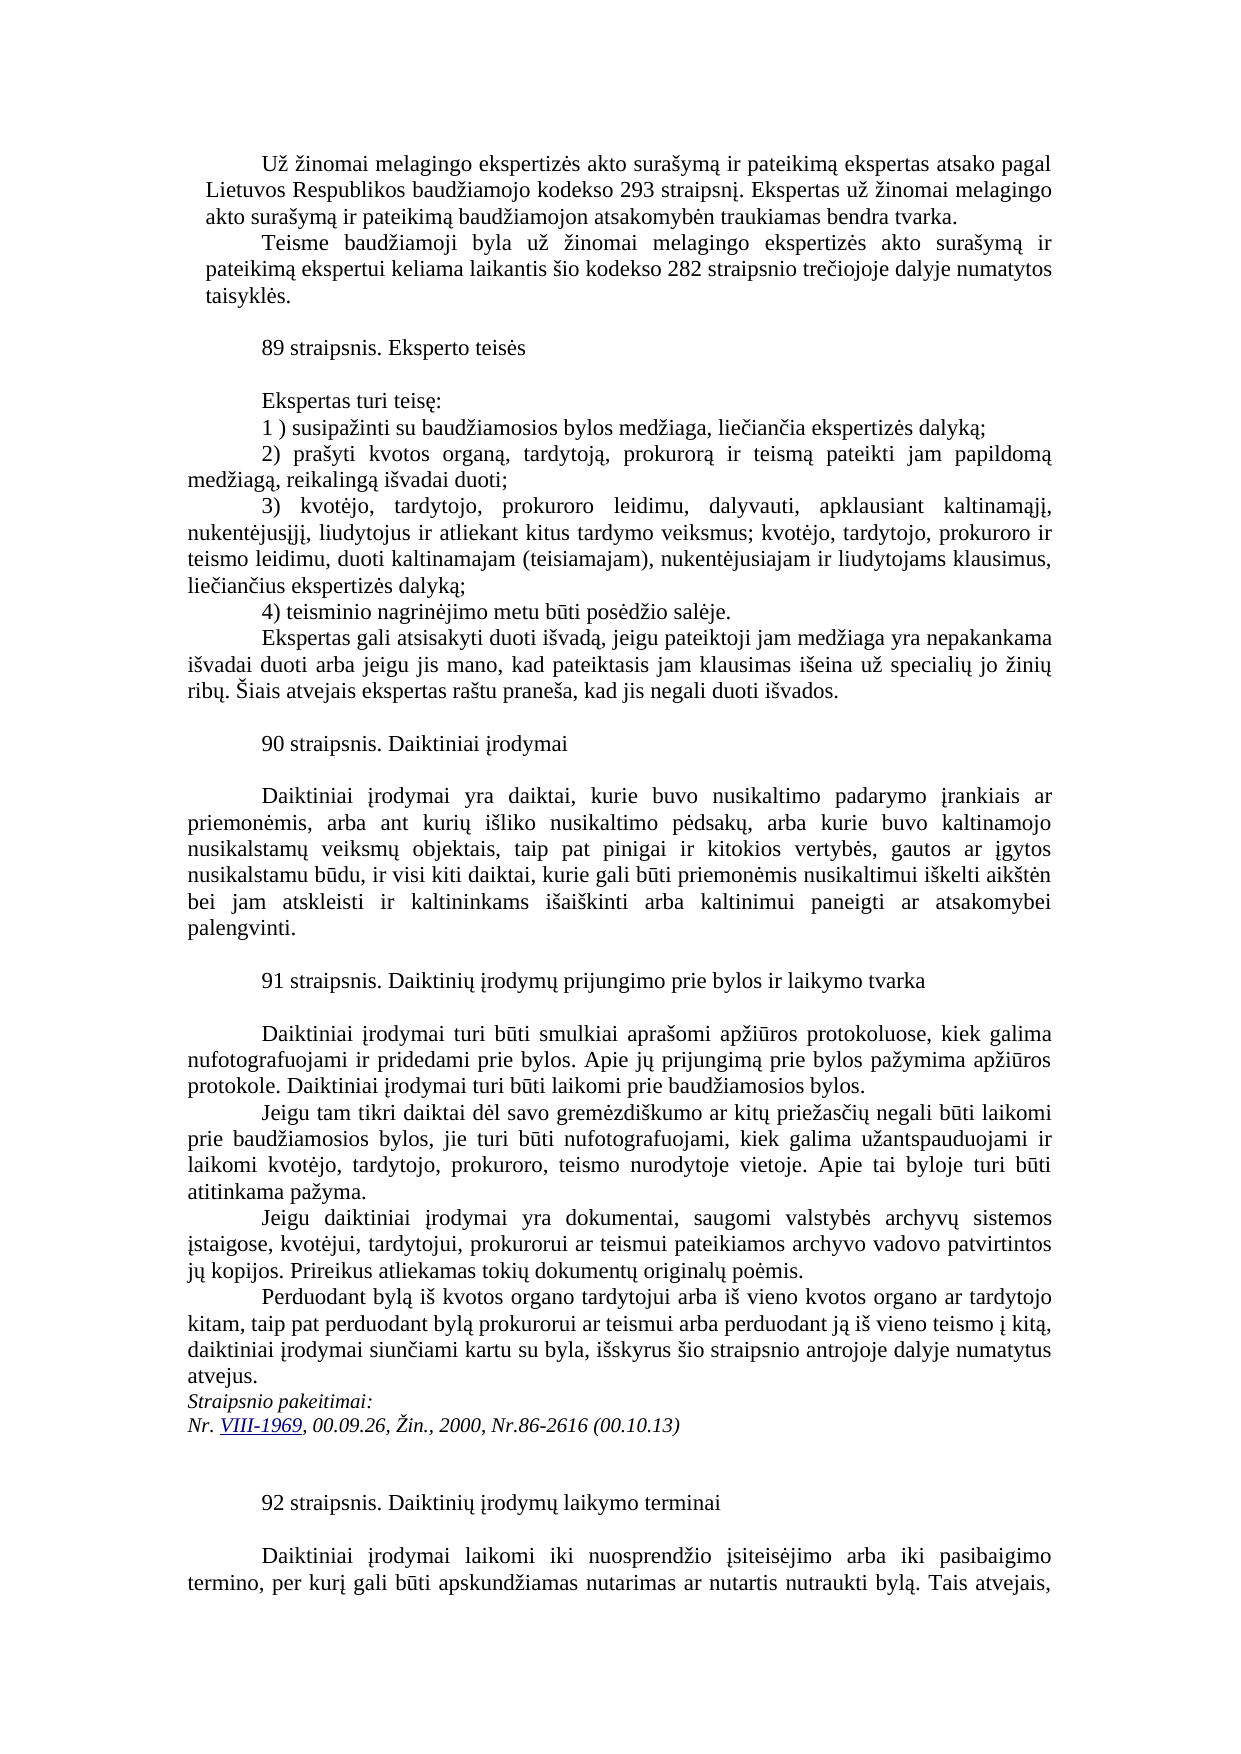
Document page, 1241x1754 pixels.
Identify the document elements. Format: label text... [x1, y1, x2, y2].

text Perduodant bylą iš kvotos organo tardytojui arba iš vieno kvotos organo ar tardytojo kitam, taip pat perduodant bylą prokurorui ar teismui arba perduodant ją iš vieno teismo į kitą, daiktiniai įrodymai siunčiami kartu su byla, išskyrus šio straipsnio antrojoje dalyje numatytus atvejus. [187, 1283, 1053, 1389]
text 91 straipsnis. Daiktinių įrodymų prijungimo prie bylos ir laikymo tvarka [187, 967, 1053, 993]
text 90 straipsnis. Daiktiniai įrodymai [187, 730, 1053, 756]
text 4) teisminio nagrinėjimo metu būti posėdžio salėje. [187, 598, 1053, 624]
text 3) kvotėjo, tardytojo, prokuroro leidimu, dalyvauti, apklausiant kaltinamąjį, nukentėjusįjį, liudytojus ir atliekant kitus tardymo veiksmus; kvotėjo, tardytojo, prokuroro ir teismo leidimu, duoti kaltinamajam (teisiamajam), nukentėjusiajam ir liudytojams klausimus, liečiančius ekspertizės dalyką; [187, 493, 1053, 598]
text 2) prašyti kvotos organą, tardytoją, prokurorą ir teismą pateikti jam papildomą medžiagą, reikalingą išvadai duoti; [187, 440, 1053, 493]
text 92 straipsnis. Daiktinių įrodymų laikymo terminai [187, 1489, 1053, 1516]
text 89 straipsnis. Eksperto teisės [220, 334, 1053, 361]
text Teisme baudžiamoji byla už žinomai melagingo ekspertizės akto surašymą ir pateikimą ekspertui keliama laikantis šio kodekso 282 straipsnio trečiojoje dalyje numatytos taisyklės. [205, 229, 1053, 308]
text 1 ) susipažinti su baudžiamosios bylos medžiaga, liečiančia ekspertizės dalyką; [187, 413, 1053, 440]
text Daiktiniai įrodymai laikomi iki nuosprendžio įsiteisėjimo arba iki pasibaigimo termino, per kurį gali būti apskundžiamas nutarimas ar nutartis nutraukti bylą. Tais atvejais, [187, 1542, 1053, 1595]
text Už žinomai melagingo ekspertizės akto surašymą ir pateikimą ekspertas atsako pagal Lietuvos Respublikos baudžiamojo kodekso 293 straipsnį. Ekspertas už žinomai melagingo akto surašymą ir pateikimą baudžiamojon atsakomybėn traukiamas bendra tvarka. [205, 150, 1053, 229]
text Jeigu daiktiniai įrodymai yra dokumentai, saugomi valstybės archyvų sistemos įstaigose, kvotėjui, tardytojui, prokurorui ar teismui pateikiamos archyvo vadovo patvirtintos jų kopijos. Prireikus atliekamas tokių dokumentų originalų poėmis. [187, 1204, 1053, 1283]
text Nr. VIII-1969, 00.09.26, Žin., 2000, Nr.86-2616 (00.10.13) [187, 1413, 1053, 1437]
text Daiktiniai įrodymai yra daiktai, kurie buvo nusikaltimo padarymo įrankiais ar priemonėmis, arba ant kurių išliko nusikaltimo pėdsakų, arba kurie buvo kaltinamojo nusikalstamų veiksmų objektais, taip pat pinigai ir kitokios vertybės, gautos ar įgytos nusikalstamu būdu, ir visi kiti daiktai, kurie gali būti priemonėmis nusikaltimui iškelti aikštėn bei jam atskleisti ir kaltininkams išaiškinti arba kaltinimui paneigti ar atsakomybei palengvinti. [187, 782, 1053, 941]
text Ekspertas turi teisę: [220, 387, 1053, 413]
text Daiktiniai įrodymai turi būti smulkiai aprašomi apžiūros protokoluose, kiek galima nufotografuojami ir pridedami prie bylos. Apie jų prijungimą prie bylos pažymima apžiūros protokole. Daiktiniai įrodymai turi būti laikomi prie baudžiamosios bylos. [187, 1020, 1053, 1099]
text Jeigu tam tikri daiktai dėl savo gremėzdiškumo ar kitų priežasčių negali būti laikomi prie baudžiamosios bylos, jie turi būti nufotografuojami, kiek galima užantspauduojami ir laikomi kvotėjo, tardytojo, prokuroro, teismo nurodytoje vietoje. Apie tai byloje turi būti atitinkama pažyma. [187, 1099, 1053, 1204]
text Straipsnio pakeitimai: [187, 1389, 1053, 1413]
text Ekspertas gali atsisakyti duoti išvadą, jeigu pateiktoji jam medžiaga yra nepakankama išvadai duoti arba jeigu jis mano, kad pateiktasis jam klausimas išeina už specialių jo žinių ribų. Šiais atvejais ekspertas raštu praneša, kad jis negali duoti išvados. [187, 624, 1053, 703]
